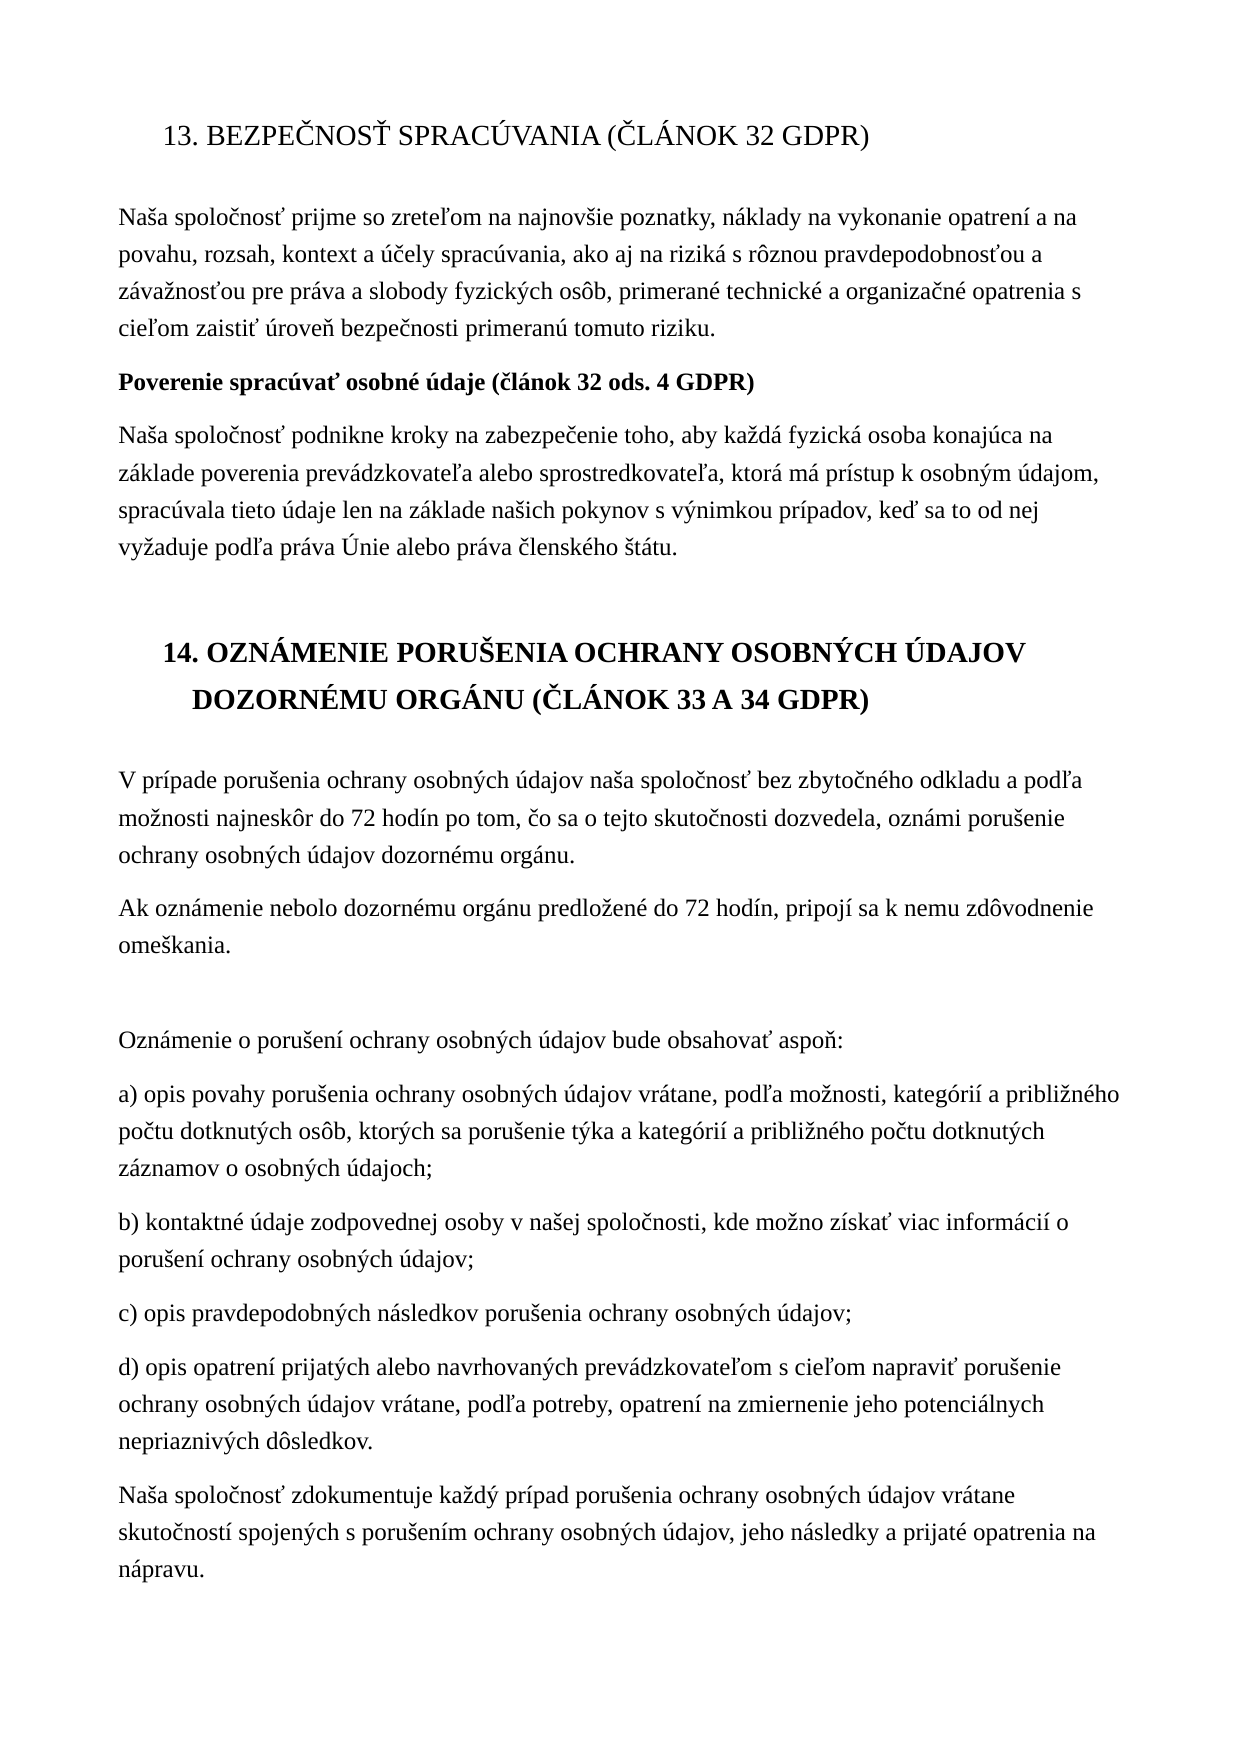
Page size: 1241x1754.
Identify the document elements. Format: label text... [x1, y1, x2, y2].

text c) opis pravdepodobných následkov porušenia ochrany osobných údajov; [118, 1298, 1122, 1327]
subtitle BEZPEČNOSŤ SPRACÚVANIA (ČLÁNOK 32 GDPR) [162, 118, 1122, 152]
text Naša spoločnosť podnikne kroky na zabezpečenie toho, aby každá fyzická osoba konajúca na základe poverenia prevádzkovateľa alebo sprostredkovateľa, ktorá má prístup k osobným údajom, spracúvala tieto údaje len na základe našich pokynov s výnimkou prípadov, keď sa to od nej vyžaduje podľa práva Únie alebo práva členského štátu. [118, 421, 1122, 561]
text a) opis povahy porušenia ochrany osobných údajov vrátane, podľa možnosti, kategórií a približného počtu dotknutých osôb, ktorých sa porušenie týka a kategórií a približného počtu dotknutých záznamov o osobných údajoch; [118, 1079, 1122, 1182]
text Naša spoločnosť zdokumentuje každý prípad porušenia ochrany osobných údajov vrátane skutočností spojených s porušením ochrany osobných údajov, jeho následky a prijaté opatrenia na nápravu. [118, 1480, 1122, 1583]
text V prípade porušenia ochrany osobných údajov naša spoločnosť bez zbytočného odkladu a podľa možnosti najneskôr do 72 hodín po tom, čo sa o tejto skutočnosti dozvedela, oznámi porušenie ochrany osobných údajov dozornému orgánu. [118, 766, 1122, 868]
subtitle OZNÁMENIE PORUŠENIA OCHRANY OSOBNÝCH ÚDAJOV DOZORNÉMU ORGÁNU (ČLÁNOK 33 A 34 GDPR) [162, 636, 1122, 715]
text Naša spoločnosť prijme so zreteľom na najnovšie poznatky, náklady na vykonanie opatrení a na povahu, rozsah, kontext a účely spracúvania, ako aj na riziká s rôznou pravdepodobnosťou a závažnosťou pre práva a slobody fyzických osôb, primerané technické a organizačné opatrenia s cieľom zaistiť úroveň bezpečnosti primeranú tomuto riziku. [118, 202, 1122, 342]
text Oznámenie o porušení ochrany osobných údajov bude obsahovať aspoň: [118, 1026, 1122, 1054]
text d) opis opatrení prijatých alebo navrhovaných prevádzkovateľom s cieľom napraviť porušenie ochrany osobných údajov vrátane, podľa potreby, opatrení na zmiernenie jeho potenciálnych nepriaznivých dôsledkov. [118, 1352, 1122, 1455]
text Ak oznámenie nebolo dozornému orgánu predložené do 72 hodín, pripojí sa k nemu zdôvodnenie omeškania. [118, 893, 1122, 959]
text Poverenie spracúvať osobné údaje (článok 32 ods. 4 GDPR) [118, 367, 1122, 396]
text b) kontaktné údaje zodpovednej osoby v našej spoločnosti, kde možno získať viac informácií o porušení ochrany osobných údajov; [118, 1207, 1122, 1273]
